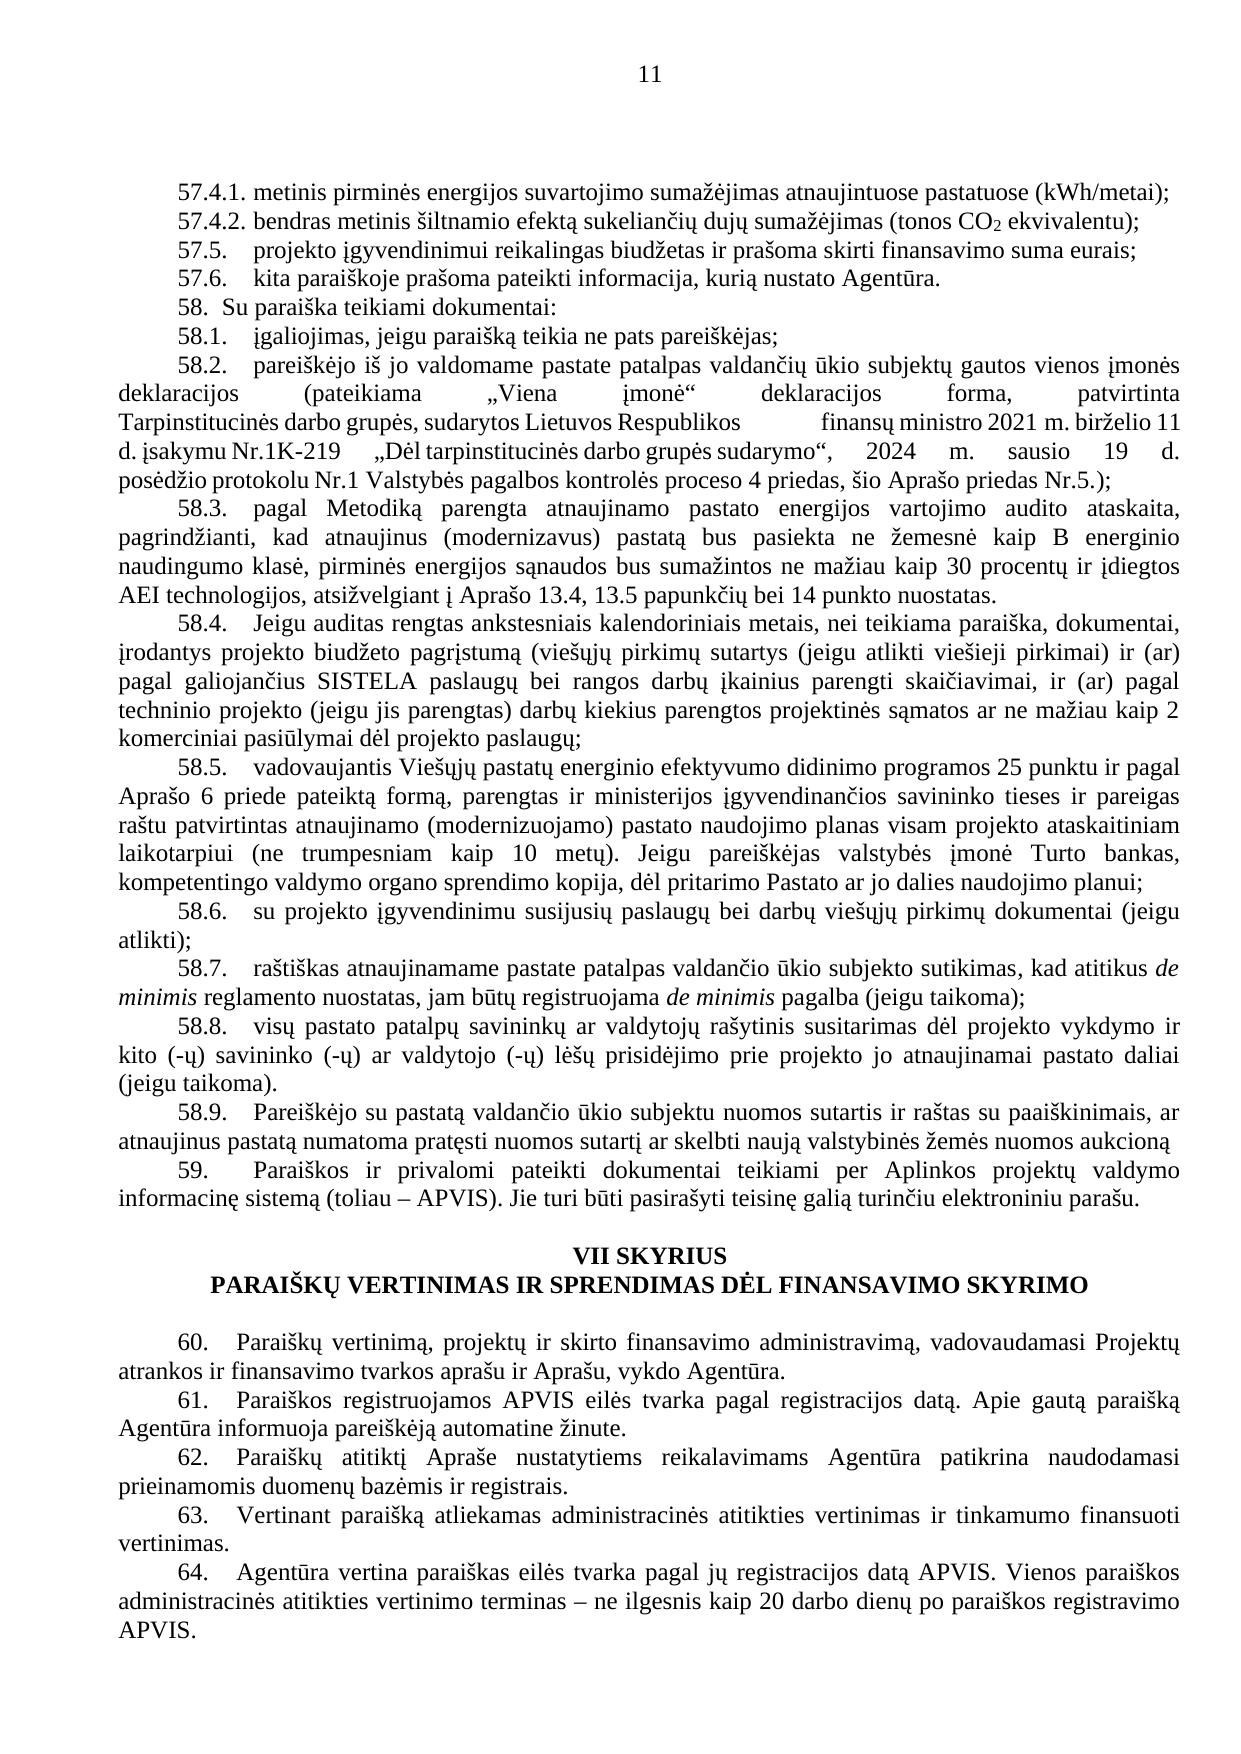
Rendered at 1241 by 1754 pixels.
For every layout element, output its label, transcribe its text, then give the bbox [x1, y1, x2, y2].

text 58.1. įgaliojimas, jeigu paraišką teikia ne pats pareiškėjas; [118, 321, 1181, 350]
text 63. Vertinant paraišką atliekamas administracinės atitikties vertinimas ir tinkamumo finansuoti vertinimas. [118, 1500, 1181, 1557]
text 62. Paraiškų atitiktį Apraše nustatytiems reikalavimams Agentūra patikrina naudodamasi prieinamomis duomenų bazėmis ir registrais. [118, 1442, 1181, 1500]
text 58.4. Jeigu auditas rengtas ankstesniais kalendoriniais metais, nei teikiama paraiška, dokumentai, įrodantys projekto biudžeto pagrįstumą (viešųjų pirkimų sutartys (jeigu atlikti viešieji pirkimai) ir (ar) pagal galiojančius SISTELA paslaugų bei rangos darbų įkainius parengti skaičiavimai, ir (ar) pagal techninio projekto (jeigu jis parengtas) darbų kiekius parengtos projektinės sąmatos ar ne mažiau kaip 2 komerciniai pasiūlymai dėl projekto paslaugų; [118, 608, 1181, 752]
text 59. Paraiškos ir privalomi pateikti dokumentai teikiami per Aplinkos projektų valdymo informacinę sistemą (toliau – APVIS). Jie turi būti pasirašyti teisinę galią turinčiu elektroniniu parašu. [118, 1155, 1181, 1212]
text 57.4.2. bendras metinis šiltnamio efektą sukeliančių dujų sumažėjimas (tonos CO2 ekvivalentu); [118, 206, 1181, 235]
text 64. Agentūra vertina paraiškas eilės tvarka pagal jų registracijos datą APVIS. Vienos paraiškos administracinės atitikties vertinimo terminas – ne ilgesnis kaip 20 darbo dienų po paraiškos registravimo APVIS. [118, 1557, 1181, 1643]
text 61. Paraiškos registruojamos APVIS eilės tvarka pagal registracijos datą. Apie gautą paraišką Agentūra informuoja pareiškėją automatine žinute. [118, 1385, 1181, 1442]
text 58.5. vadovaujantis Viešųjų pastatų energinio efektyvumo didinimo programos 25 punktu ir pagal Aprašo 6 priede pateiktą formą, parengtas ir ministerijos įgyvendinančios savininko tieses ir pareigas raštu patvirtintas atnaujinamo (modernizuojamo) pastato naudojimo planas visam projekto ataskaitiniam laikotarpiui (ne trumpesniam kaip 10 metų). Jeigu pareiškėjas valstybės įmonė Turto bankas, kompetentingo valdymo organo sprendimo kopija, dėl pritarimo Pastato ar jo dalies naudojimo planui; [118, 752, 1181, 896]
text 58.3. pagal Metodiką parengta atnaujinamo pastato energijos vartojimo audito ataskaita, pagrindžianti, kad atnaujinus (modernizavus) pastatą bus pasiekta ne žemesnė kaip B energinio naudingumo klasė, pirminės energijos sąnaudos bus sumažintos ne mažiau kaip 30 procentų ir įdiegtos AEI technologijos, atsižvelgiant į Aprašo 13.4, 13.5 papunkčių bei 14 punkto nuostatas. [118, 493, 1181, 608]
text 57.6. kita paraiškoje prašoma pateikti informacija, kurią nustato Agentūra. [118, 263, 1181, 292]
text 57.5. projekto įgyvendinimui reikalingas biudžetas ir prašoma skirti finansavimo suma eurais; [118, 235, 1181, 263]
text 58.2. pareiškėjo iš jo valdomame pastate patalpas valdančių ūkio subjektų gautos vienos įmonės deklaracijos (pateikiama „Viena įmonė“ deklaracijos forma, patvirtinta Tarpinstitucinės darbo grupės, sudarytos Lietuvos Respublikos finansų ministro 2021 m. birželio 11 d. įsakymu Nr.1K-219 „Dėl tarpinstitucinės darbo grupės sudarymo“, 2024 m. sausio 19 d. posėdžio protokolu Nr.1 Valstybės pagalbos kontrolės proceso 4 priedas, šio Aprašo priedas Nr.5.); [118, 350, 1181, 493]
text PARAIŠKŲ VERTINIMAS IR SPRENDIMAS DĖL FINANSAVIMO SKYRIMO [118, 1270, 1181, 1298]
text VII SKYRIUS [118, 1241, 1181, 1270]
text 58. Su paraiška teikiami dokumentai: [118, 292, 1181, 321]
text 58.7. raštiškas atnaujinamame pastate patalpas valdančio ūkio subjekto sutikimas, kad atitikus de minimis reglamento nuostatas, jam būtų registruojama de minimis pagalba (jeigu taikoma); [118, 953, 1181, 1011]
text 58.9. Pareiškėjo su pastatą valdančio ūkio subjektu nuomos sutartis ir raštas su paaiškinimais, ar atnaujinus pastatą numatoma pratęsti nuomos sutartį ar skelbti naują valstybinės žemės nuomos aukcioną [118, 1097, 1181, 1155]
text 58.8. visų pastato patalpų savininkų ar valdytojų rašytinis susitarimas dėl projekto vykdymo ir kito (-ų) savininko (-ų) ar valdytojo (-ų) lėšų prisidėjimo prie projekto jo atnaujinamai pastato daliai (jeigu taikoma). [118, 1011, 1181, 1097]
text 60. Paraiškų vertinimą, projektų ir skirto finansavimo administravimą, vadovaudamasi Projektų atrankos ir finansavimo tvarkos aprašu ir Aprašu, vykdo Agentūra. [118, 1327, 1181, 1385]
text 58.6. su projekto įgyvendinimu susijusių paslaugų bei darbų viešųjų pirkimų dokumentai (jeigu atlikti); [118, 896, 1181, 953]
text 57.4.1. metinis pirminės energijos suvartojimo sumažėjimas atnaujintuose pastatuose (kWh/metai); [118, 177, 1181, 206]
